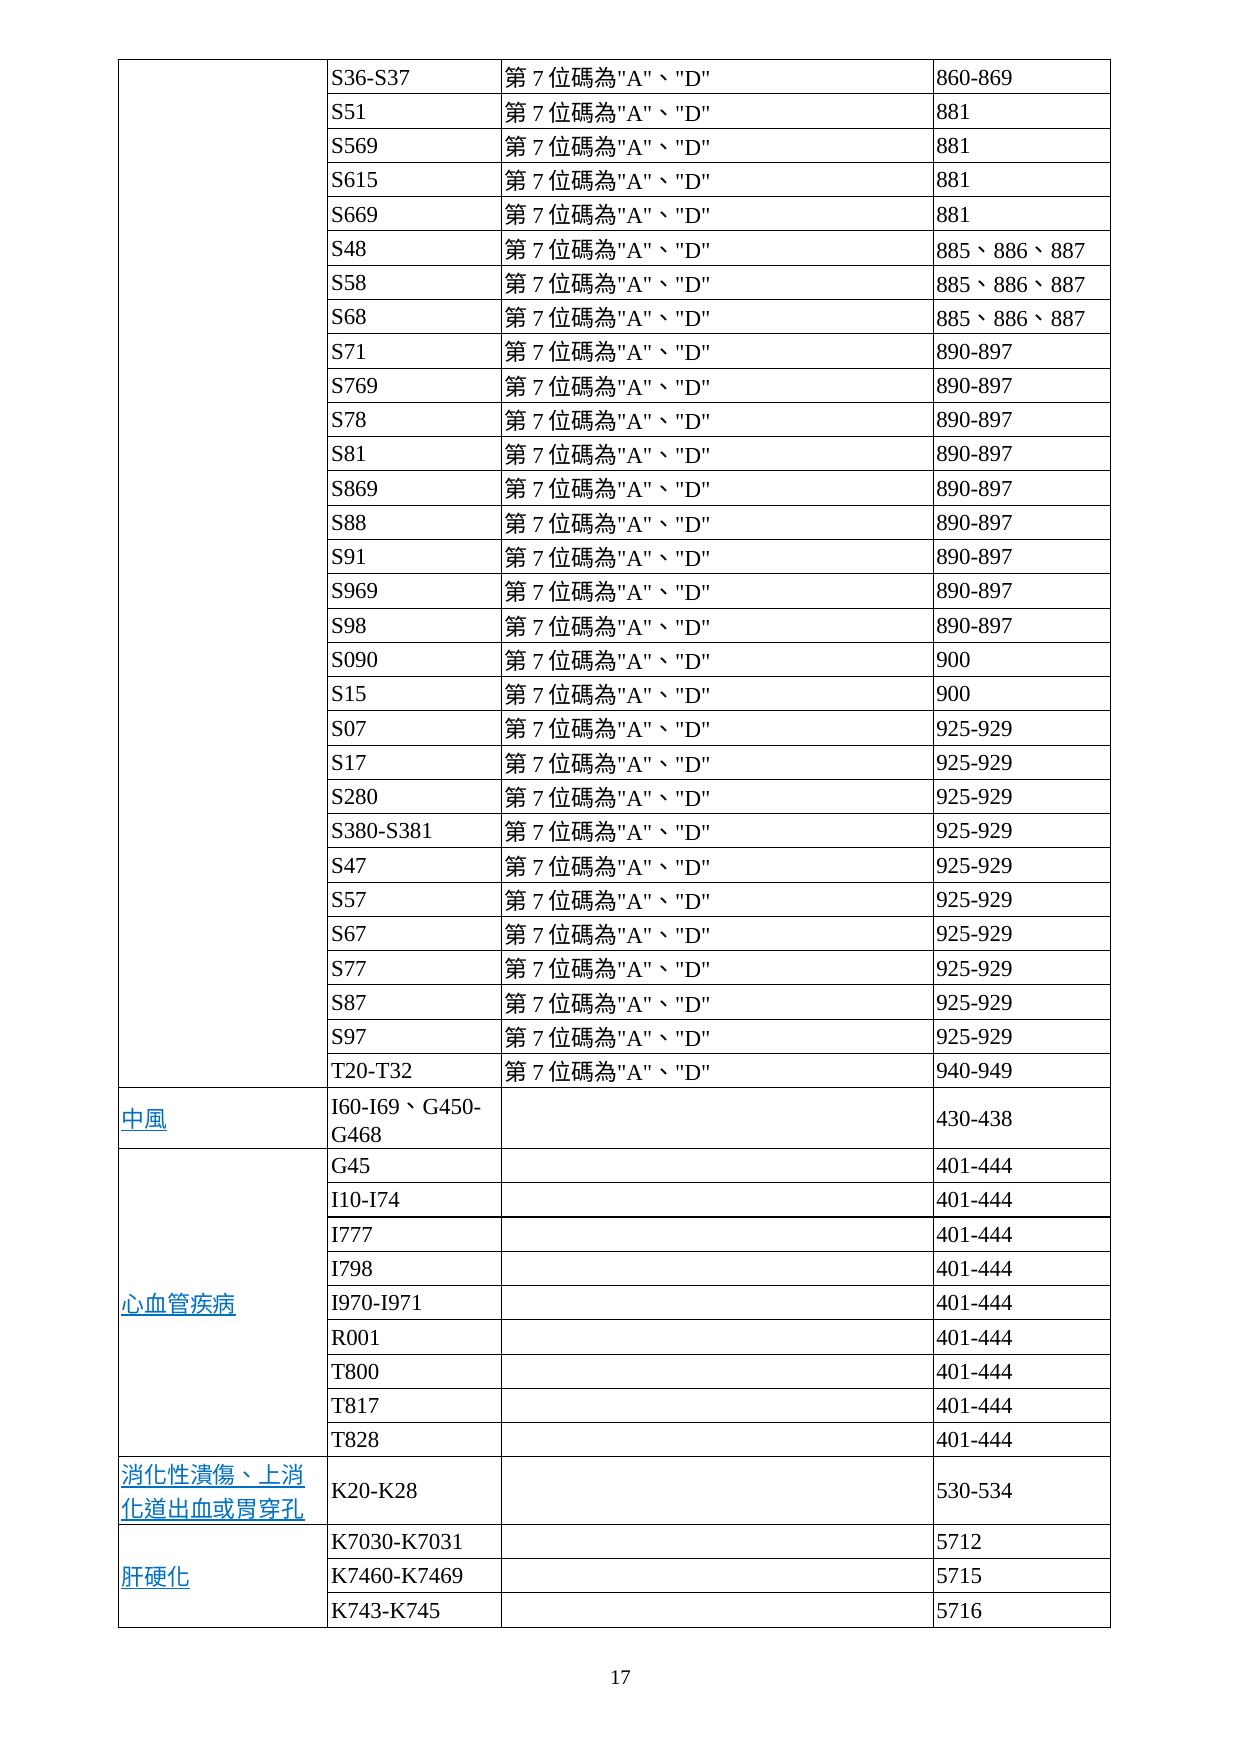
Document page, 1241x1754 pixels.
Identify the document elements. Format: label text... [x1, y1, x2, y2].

table_cell 肝硬化 [119, 1525, 327, 1627]
table_cell 第7位碼為"A"、"D" [502, 197, 933, 230]
table_cell 401-444 [934, 1183, 1110, 1216]
table_cell 925-929 [934, 814, 1110, 847]
table_cell [502, 1218, 933, 1251]
table_cell 5712 [934, 1525, 1110, 1558]
table_cell 925-929 [934, 985, 1110, 1019]
table_cell K743-K745 [328, 1593, 501, 1627]
table_cell [502, 1355, 933, 1388]
table_cell 第7位碼為"A"、"D" [502, 574, 933, 607]
table_cell S969 [328, 574, 501, 607]
table_cell S58 [328, 266, 501, 299]
table_cell [502, 1183, 933, 1216]
table_cell 940-949 [934, 1054, 1110, 1087]
table_cell 第7位碼為"A"、"D" [502, 300, 933, 333]
table_cell K7030-K7031 [328, 1525, 501, 1558]
table_cell 925-929 [934, 746, 1110, 779]
table_cell T828 [328, 1423, 501, 1456]
table_cell 第7位碼為"A"、"D" [502, 848, 933, 882]
table_cell S869 [328, 471, 501, 504]
table_cell 第7位碼為"A"、"D" [502, 951, 933, 984]
table_cell S47 [328, 848, 501, 882]
table_cell S769 [328, 369, 501, 402]
table_cell [502, 1559, 933, 1592]
table_cell [502, 1286, 933, 1319]
table_cell I798 [328, 1252, 501, 1285]
table_cell [502, 1320, 933, 1353]
table_cell 430-438 [934, 1088, 1110, 1148]
table_cell I970-I971 [328, 1286, 501, 1319]
table_cell 885、886、887 [934, 266, 1110, 299]
table_cell S87 [328, 985, 501, 1019]
table_cell S615 [328, 163, 501, 196]
table_cell S36-S37 [328, 60, 501, 93]
table_cell 第7位碼為"A"、"D" [502, 94, 933, 128]
table_cell 第7位碼為"A"、"D" [502, 883, 933, 916]
table_cell S090 [328, 643, 501, 676]
table_cell S280 [328, 780, 501, 813]
table_cell 860-869 [934, 60, 1110, 93]
table_cell S97 [328, 1020, 501, 1053]
table_cell [502, 1457, 933, 1524]
table_cell 925-929 [934, 883, 1110, 916]
table_cell 890-897 [934, 506, 1110, 539]
table_cell S71 [328, 334, 501, 367]
table_cell 第7位碼為"A"、"D" [502, 163, 933, 196]
table_cell S78 [328, 403, 501, 436]
table_cell [502, 1252, 933, 1285]
table_cell [502, 1389, 933, 1422]
table_cell 第7位碼為"A"、"D" [502, 129, 933, 162]
table_cell [502, 1593, 933, 1627]
table_cell 890-897 [934, 334, 1110, 367]
table_cell 第7位碼為"A"、"D" [502, 334, 933, 367]
table_cell 925-929 [934, 951, 1110, 984]
table_cell 消化性潰傷、上消化道出血或胃穿孔 [119, 1457, 327, 1524]
table_cell [502, 1423, 933, 1456]
table_cell [502, 1149, 933, 1182]
table_cell S77 [328, 951, 501, 984]
table_cell G45 [328, 1149, 501, 1182]
table_cell S569 [328, 129, 501, 162]
table_cell 401-444 [934, 1286, 1110, 1319]
table_cell 第7位碼為"A"、"D" [502, 643, 933, 676]
table_cell 925-929 [934, 1020, 1110, 1053]
table_cell 第7位碼為"A"、"D" [502, 540, 933, 573]
table_cell K20-K28 [328, 1457, 501, 1524]
table_cell 第7位碼為"A"、"D" [502, 746, 933, 779]
table_cell 925-929 [934, 711, 1110, 744]
table_cell 401-444 [934, 1149, 1110, 1182]
table_cell T20-T32 [328, 1054, 501, 1087]
table_cell I777 [328, 1218, 501, 1251]
table_cell [502, 1088, 933, 1148]
table_cell S669 [328, 197, 501, 230]
table_cell 925-929 [934, 848, 1110, 882]
table_cell S81 [328, 437, 501, 470]
table_cell 第7位碼為"A"、"D" [502, 780, 933, 813]
table_cell S15 [328, 677, 501, 710]
table_cell R001 [328, 1320, 501, 1353]
table_cell 881 [934, 197, 1110, 230]
table_cell 第7位碼為"A"、"D" [502, 609, 933, 642]
table_cell 885、886、887 [934, 231, 1110, 265]
table_cell 900 [934, 643, 1110, 676]
table_cell 900 [934, 677, 1110, 710]
table_cell 890-897 [934, 540, 1110, 573]
table_cell S48 [328, 231, 501, 265]
table_cell 401-444 [934, 1389, 1110, 1422]
table_cell [502, 1525, 933, 1558]
table_cell 第7位碼為"A"、"D" [502, 403, 933, 436]
table_cell 第7位碼為"A"、"D" [502, 677, 933, 710]
table_cell 881 [934, 129, 1110, 162]
table_cell 401-444 [934, 1423, 1110, 1456]
table_cell I10-I74 [328, 1183, 501, 1216]
table_cell S57 [328, 883, 501, 916]
table_cell 第7位碼為"A"、"D" [502, 506, 933, 539]
table_cell S91 [328, 540, 501, 573]
table_cell 401-444 [934, 1320, 1110, 1353]
table_cell 401-444 [934, 1252, 1110, 1285]
table_cell K7460-K7469 [328, 1559, 501, 1592]
table_cell 890-897 [934, 437, 1110, 470]
table_cell 第7位碼為"A"、"D" [502, 711, 933, 744]
table_cell S07 [328, 711, 501, 744]
table_cell 第7位碼為"A"、"D" [502, 231, 933, 265]
table_cell 第7位碼為"A"、"D" [502, 985, 933, 1019]
table_cell 第7位碼為"A"、"D" [502, 814, 933, 847]
table_cell 中風 [119, 1088, 327, 1148]
table_cell 第7位碼為"A"、"D" [502, 1020, 933, 1053]
table_cell S380-S381 [328, 814, 501, 847]
table_cell 第7位碼為"A"、"D" [502, 471, 933, 504]
table_cell 925-929 [934, 780, 1110, 813]
table_cell S98 [328, 609, 501, 642]
table_cell 5715 [934, 1559, 1110, 1592]
table_cell 881 [934, 94, 1110, 128]
table_cell S67 [328, 917, 501, 950]
table_cell 第7位碼為"A"、"D" [502, 1054, 933, 1087]
table_cell I60-I69、G450-G468 [328, 1088, 501, 1148]
table_cell S17 [328, 746, 501, 779]
table_cell S88 [328, 506, 501, 539]
table_cell 890-897 [934, 471, 1110, 504]
table_cell 890-897 [934, 574, 1110, 607]
table_cell S68 [328, 300, 501, 333]
table_cell 第7位碼為"A"、"D" [502, 369, 933, 402]
table_cell 第7位碼為"A"、"D" [502, 917, 933, 950]
table_cell 第7位碼為"A"、"D" [502, 60, 933, 93]
table_cell 890-897 [934, 403, 1110, 436]
table_cell 530-534 [934, 1457, 1110, 1524]
table_cell 第7位碼為"A"、"D" [502, 437, 933, 470]
table_cell 心血管疾病 [119, 1149, 327, 1456]
table_cell 890-897 [934, 609, 1110, 642]
table_cell T800 [328, 1355, 501, 1388]
table_cell 401-444 [934, 1355, 1110, 1388]
table_cell T817 [328, 1389, 501, 1422]
table_cell 885、886、887 [934, 300, 1110, 333]
table_cell 401-444 [934, 1218, 1110, 1251]
table_cell 890-897 [934, 369, 1110, 402]
table_cell S51 [328, 94, 501, 128]
table_cell 5716 [934, 1593, 1110, 1627]
table_cell 925-929 [934, 917, 1110, 950]
table_cell 881 [934, 163, 1110, 196]
table_cell 第7位碼為"A"、"D" [502, 266, 933, 299]
